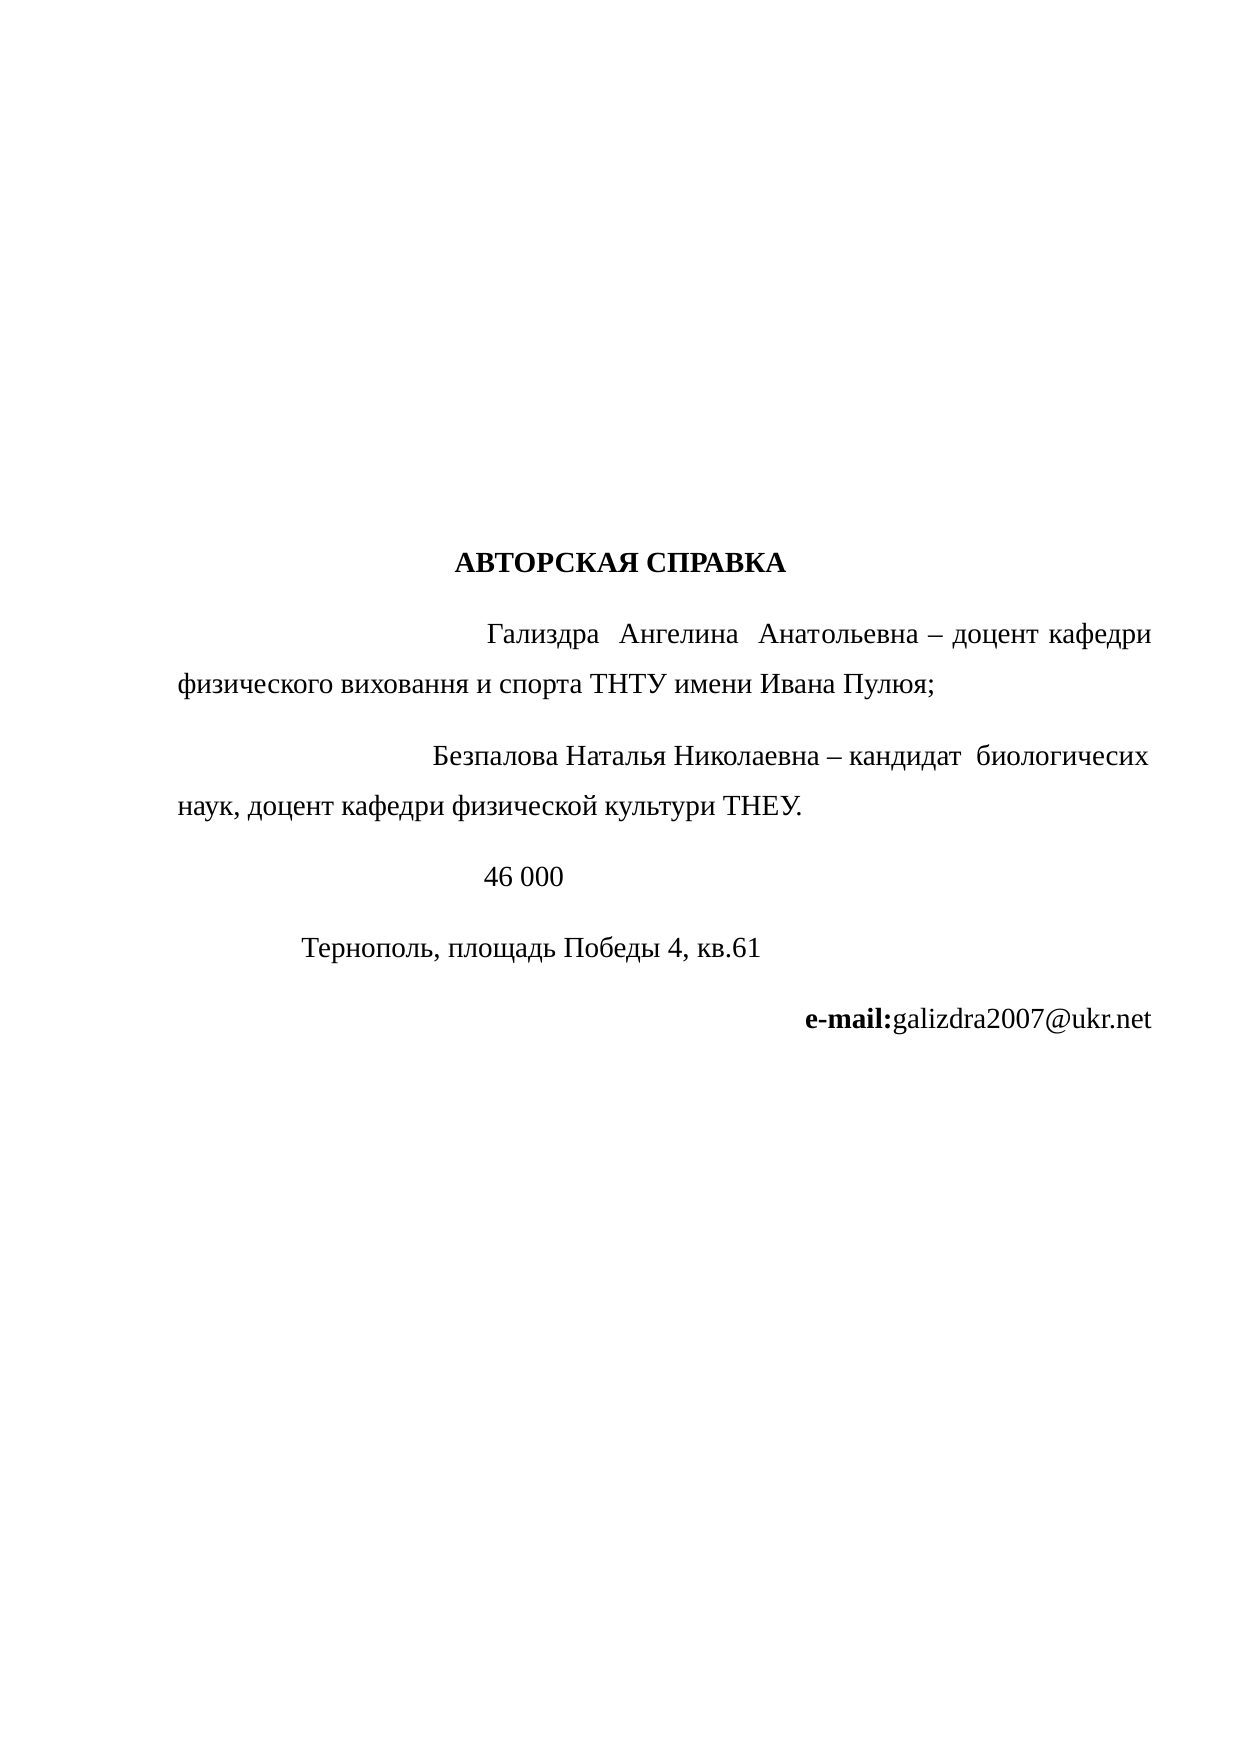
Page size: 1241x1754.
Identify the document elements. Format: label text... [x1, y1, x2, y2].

text Гализдра Ангелина Анатольевна – доцент кафедри физического виховання и спорта ТНТУ имени Ивана Пулюя; [177, 616, 1152, 700]
text e-mail:galizdra2007@ukr.net [177, 1001, 1152, 1085]
text Тернополь, площадь Победы 4, кв.61 [177, 930, 1152, 964]
text Безпалова Наталья Николаевна – кандидат биологичесих наук, доцент кафедри физической культури ТНЕУ. [177, 738, 1152, 821]
text 46 000 [177, 859, 1152, 893]
text АВТОРСКАЯ СПРАВКА [177, 545, 1152, 578]
